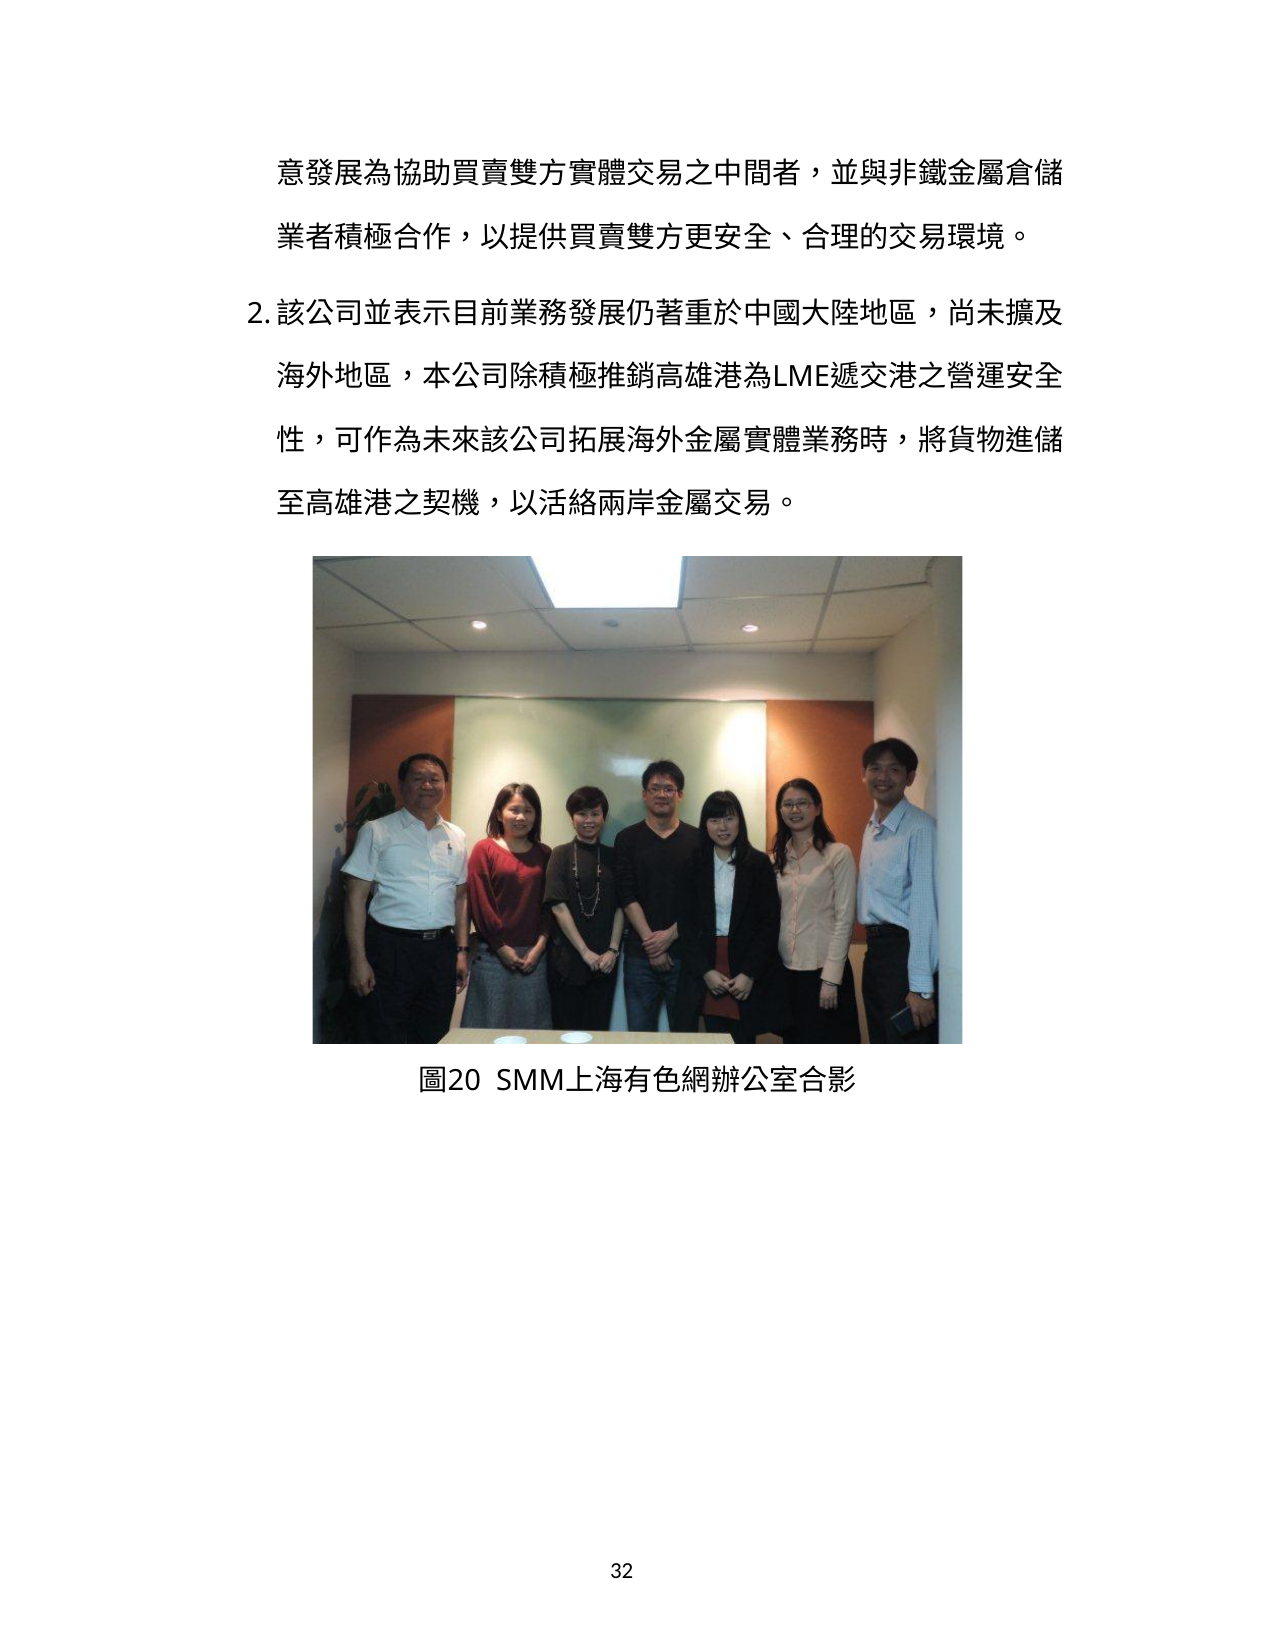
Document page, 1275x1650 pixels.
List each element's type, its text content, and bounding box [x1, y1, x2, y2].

picture [312, 556, 963, 1044]
list 意發展為協助買賣雙方實體交易之中間者，並與非鐵金屬倉儲業者積極合作，以提供買賣雙方更安全、合理的交易環境。 [247, 150, 1087, 256]
text 圖20 SMM上海有色網辦公室合影 [187, 1057, 1087, 1099]
list 該公司並表示目前業務發展仍著重於中國大陸地區，尚未擴及海外地區，本公司除積極推銷高雄港為LME遞交港之營運安全性，可作為未來該公司拓展海外金屬實體業務時，將貨物進儲至高雄港之契機，以活絡兩岸金屬交易。 [247, 289, 1087, 522]
